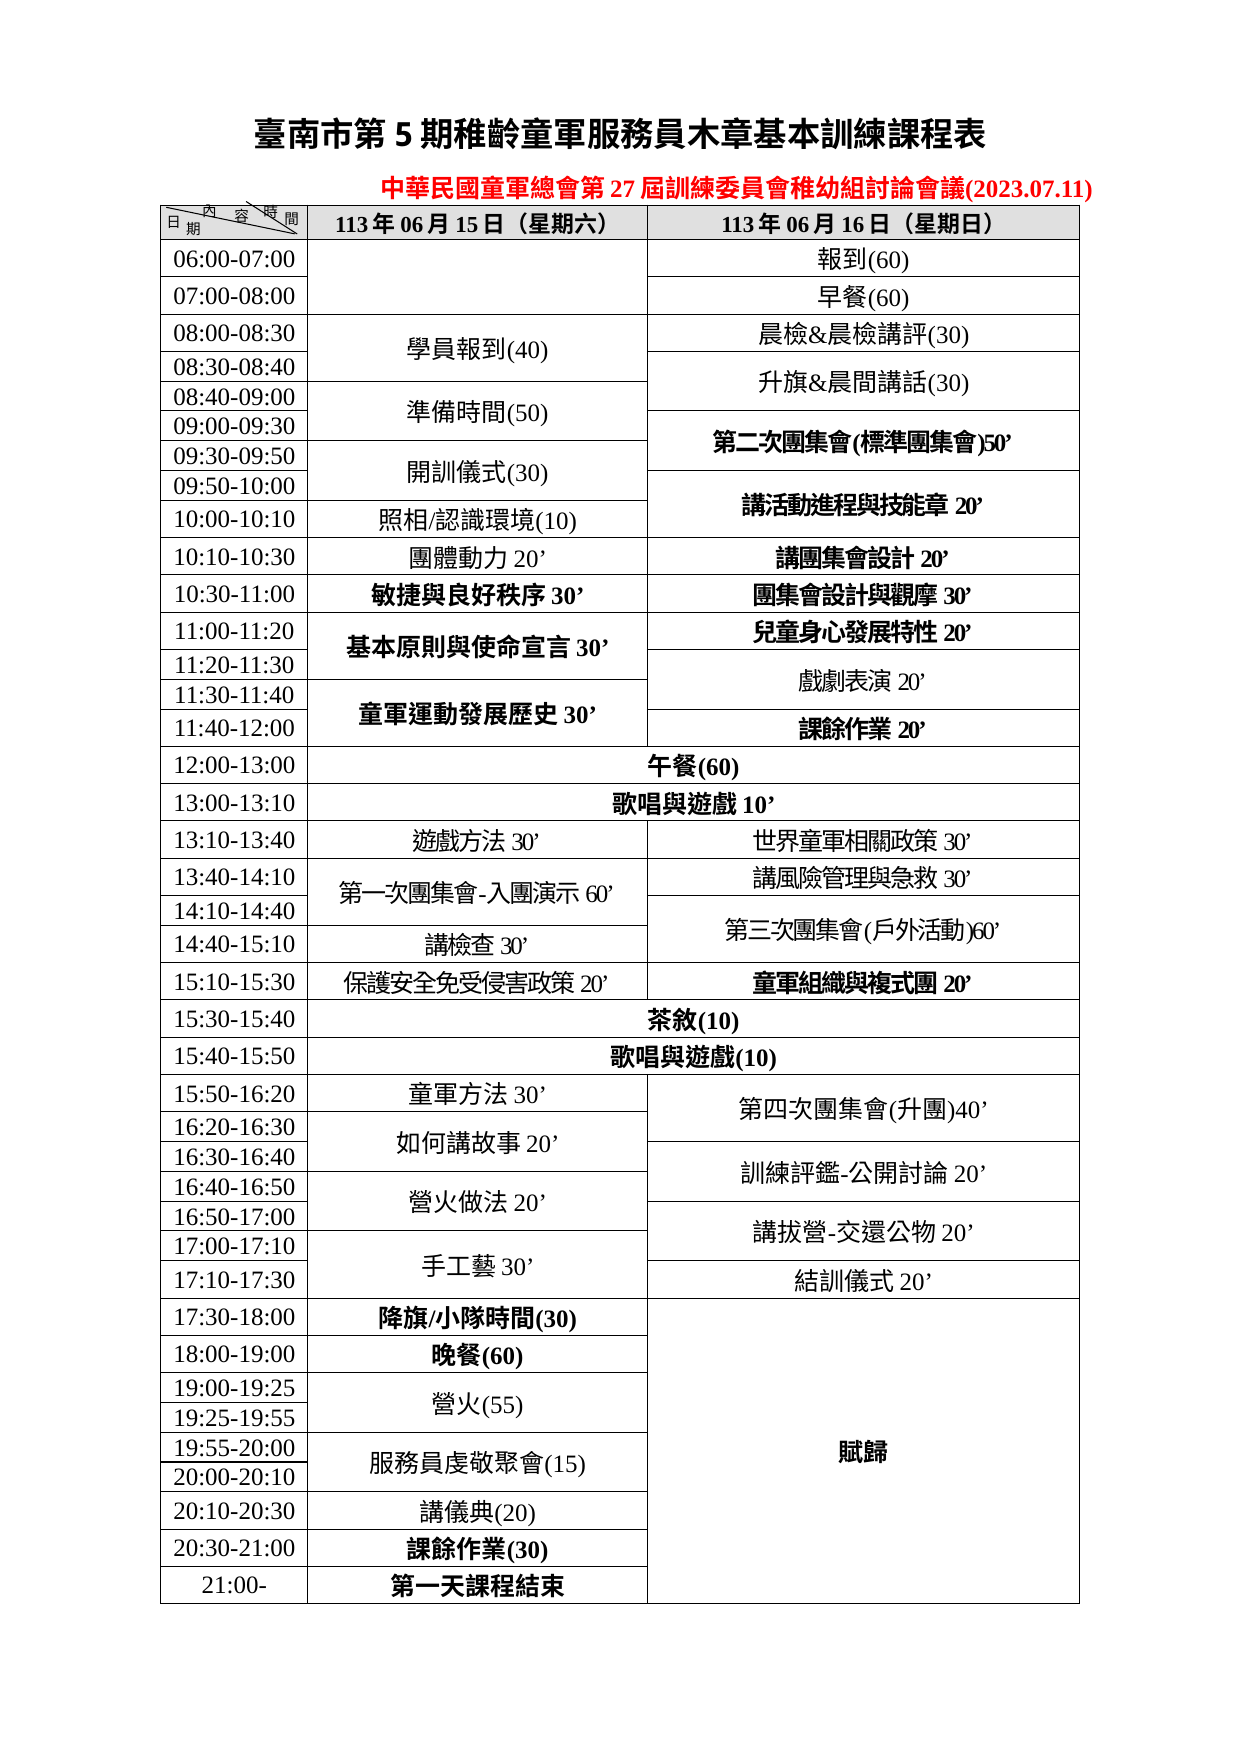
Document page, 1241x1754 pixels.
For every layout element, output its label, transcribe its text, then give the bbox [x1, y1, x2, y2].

table_cell 講活動進程與技能章20’ [648, 471, 1079, 537]
table_header [168, 206, 209, 214]
table_cell 第四次團集會(升團)40’ [648, 1075, 1079, 1141]
table_cell 團集會設計與觀摩30’ [648, 575, 1079, 612]
table_cell 13:00-13:10 [161, 784, 307, 820]
table_cell 準備時間(50) [308, 382, 647, 440]
table_cell 晨檢&晨檢講評(30) [648, 315, 1079, 351]
table_cell 晚餐(60) [308, 1336, 647, 1372]
table_cell 20:00-20:10 [161, 1463, 307, 1491]
table_cell 18:00-19:00 [161, 1336, 307, 1372]
table_cell 17:00-17:10 [161, 1231, 307, 1260]
subtitle 臺南市第5期稚齡童軍服務員木章基本訓練課程表 [148, 107, 1092, 156]
table_cell 16:20-16:30 [161, 1112, 307, 1141]
table_cell 講風險管理與急救30’ [648, 859, 1079, 895]
table_cell 世界童軍相關政策30’ [648, 821, 1079, 858]
table_cell 第二次團集會(標準團集會)50’ [648, 411, 1079, 470]
table_cell 10:10-10:30 [161, 538, 307, 574]
table_cell 童軍組織與複式團20’ [648, 963, 1079, 999]
table_cell 06:00-07:00 [161, 240, 307, 276]
table_cell 20:30-21:00 [161, 1530, 307, 1566]
table_cell [308, 240, 647, 313]
text 中華民國童軍總會第27屆訓練委員會稚幼組討論會議(2023.07.11) [148, 168, 1092, 204]
table_cell 服務員虔敬聚會(15) [308, 1433, 647, 1491]
table_cell 童軍方法30’ [308, 1075, 647, 1111]
table_cell 營火做法20’ [308, 1172, 647, 1230]
table_cell 21:00- [161, 1567, 307, 1603]
table_cell 學員報到(40) [308, 315, 647, 381]
table_cell 照相/認識環境(10) [308, 501, 647, 537]
table_cell 第三次團集會(戶外活動)60’ [648, 896, 1079, 962]
table_header [256, 206, 264, 211]
table_cell 11:30-11:40 [161, 680, 307, 708]
table_cell 15:10-15:30 [161, 963, 307, 999]
table_cell 12:00-13:00 [161, 747, 307, 783]
table_cell 講團集會設計20’ [648, 538, 1079, 574]
table_cell 保護安全免受侵害政策20’ [308, 963, 647, 999]
table_cell 報到(60) [648, 240, 1079, 276]
table_cell 14:40-15:10 [161, 926, 307, 962]
table_cell 敏捷與良好秩序30’ [308, 575, 647, 612]
table_cell 15:40-15:50 [161, 1038, 307, 1074]
table_cell 19:55-20:00 [161, 1433, 307, 1461]
table_cell 結訓儀式20’ [648, 1261, 1079, 1297]
table_cell 遊戲方法30’ [308, 821, 647, 858]
table_header [161, 206, 307, 239]
table_cell 戲劇表演20’ [648, 650, 1079, 708]
table_cell 11:00-11:20 [161, 613, 307, 649]
table_cell 午餐(60) [308, 747, 1079, 783]
table_cell 11:20-11:30 [161, 650, 307, 679]
table_cell 14:10-14:40 [161, 896, 307, 925]
table_cell 早餐(60) [648, 277, 1079, 313]
table_cell 如何講故事20’ [308, 1112, 647, 1171]
table_cell 講檢查30’ [308, 926, 647, 962]
table_cell 09:30-09:50 [161, 441, 307, 470]
table_cell 20:10-20:30 [161, 1492, 307, 1528]
table_cell 營火(55) [308, 1373, 647, 1432]
table_cell 課餘作業20’ [648, 710, 1079, 746]
table_cell 09:00-09:30 [161, 411, 307, 440]
table_cell 10:00-10:10 [161, 501, 307, 537]
table_cell 茶敘(10) [308, 1000, 1079, 1037]
table_cell 童軍運動發展歷史30’ [308, 680, 647, 746]
table_cell 團體動力20’ [308, 538, 647, 574]
table_cell 08:30-08:40 [161, 352, 307, 381]
table_cell 16:40-16:50 [161, 1172, 307, 1201]
table_cell 手工藝30’ [308, 1231, 647, 1297]
table_cell 17:10-17:30 [161, 1261, 307, 1297]
table_cell 基本原則與使命宣言30’ [308, 613, 647, 679]
table_cell 兒童身心發展特性20’ [648, 613, 1079, 649]
table_cell 10:30-11:00 [161, 575, 307, 612]
table_cell 15:30-15:40 [161, 1000, 307, 1037]
table_cell 講拔營-交還公物20’ [648, 1202, 1079, 1260]
table_cell 11:40-12:00 [161, 710, 307, 746]
table_cell 第一次團集會-入團演示60’ [308, 859, 647, 925]
table_cell 17:30-18:00 [161, 1299, 307, 1335]
table_cell 講儀典(20) [308, 1492, 647, 1528]
table_cell 13:40-14:10 [161, 859, 307, 895]
table_cell 第一天課程結束 [308, 1567, 647, 1603]
table_cell 09:50-10:00 [161, 471, 307, 500]
table_header 113年06月16日（星期日） [648, 206, 1079, 239]
table_cell 08:40-09:00 [161, 382, 307, 410]
table_cell 16:30-16:40 [161, 1142, 307, 1171]
table_cell 訓練評鑑-公開討論20’ [648, 1142, 1079, 1201]
table_cell 19:25-19:55 [161, 1403, 307, 1432]
table_cell 賦歸 [648, 1299, 1079, 1603]
table_cell 歌唱與遊戲10’ [308, 784, 1079, 820]
table_cell 16:50-17:00 [161, 1202, 307, 1230]
table_cell 降旗/小隊時間(30) [308, 1299, 647, 1335]
table_header [205, 208, 214, 216]
table_cell 開訓儀式(30) [308, 441, 647, 500]
table_cell 15:50-16:20 [161, 1075, 307, 1111]
table_header 113年06月15日（星期六） [308, 206, 647, 239]
table_cell 19:00-19:25 [161, 1373, 307, 1402]
table_header [210, 206, 291, 232]
table_cell 08:00-08:30 [161, 315, 307, 351]
table_cell 升旗&晨間講話(30) [648, 352, 1079, 410]
table_cell 歌唱與遊戲(10) [308, 1038, 1079, 1074]
table_cell 13:10-13:40 [161, 821, 307, 858]
table_cell 課餘作業(30) [308, 1530, 647, 1566]
table_cell 07:00-08:00 [161, 277, 307, 313]
